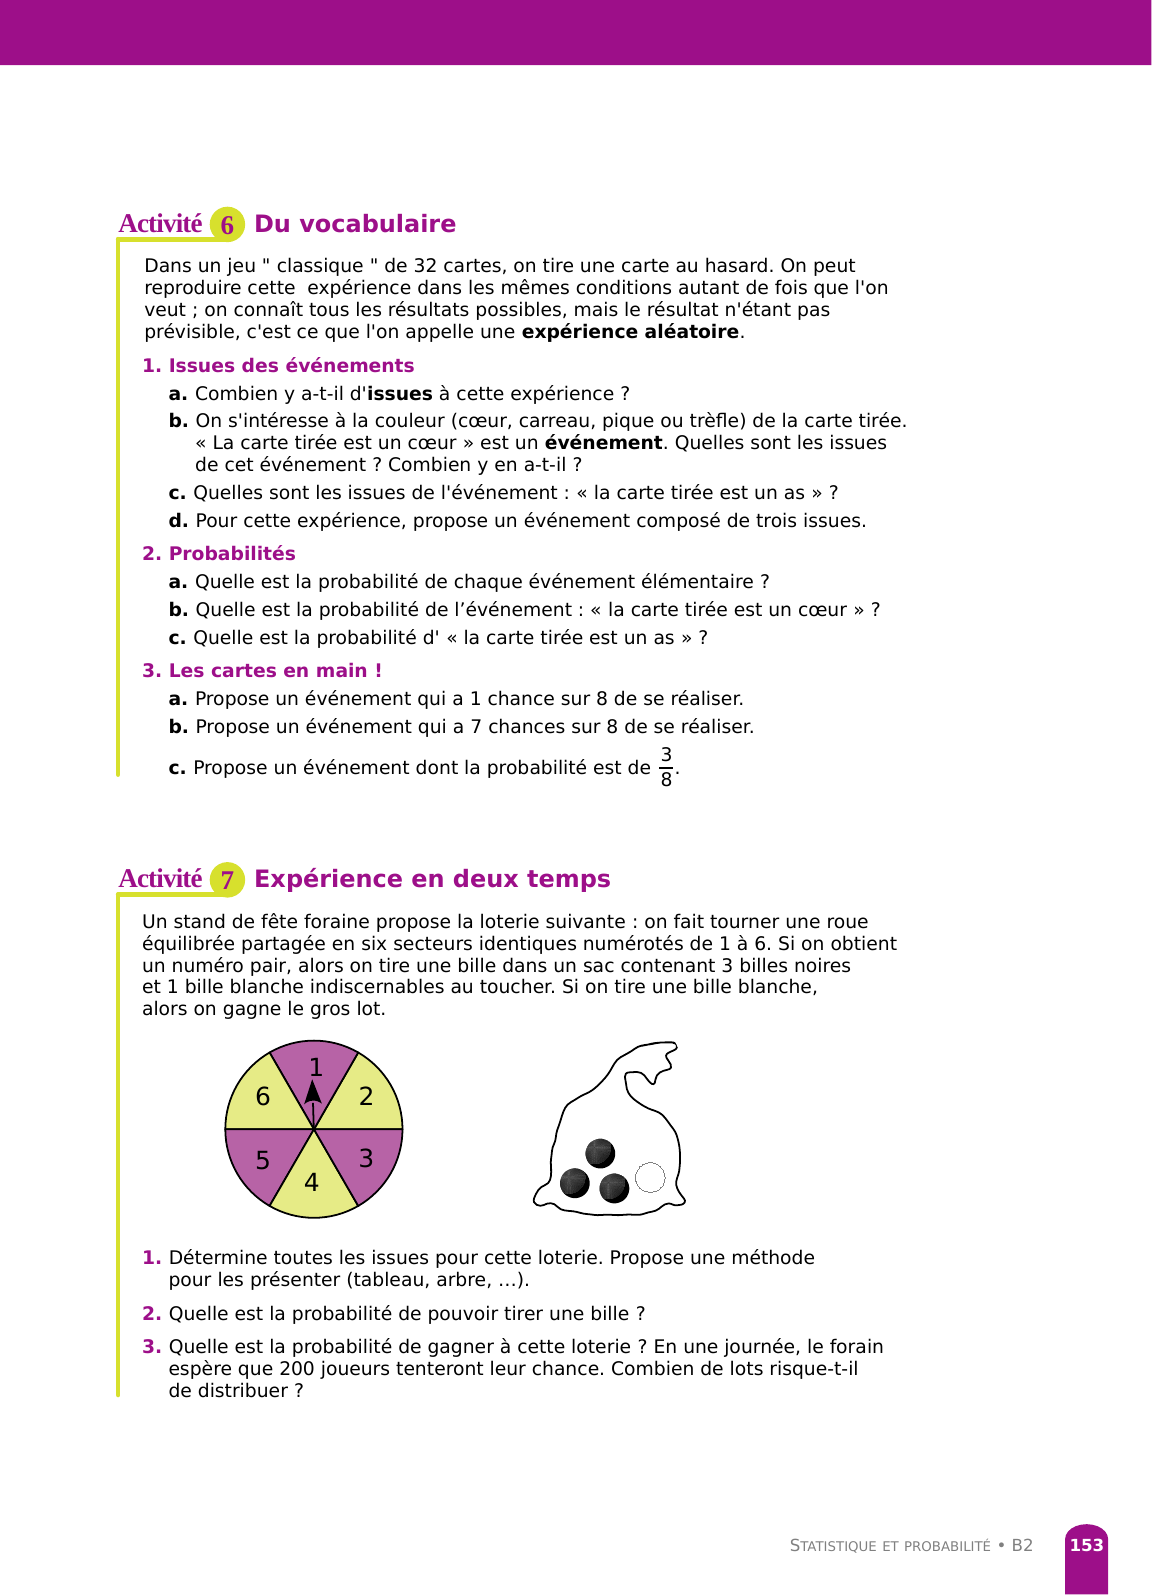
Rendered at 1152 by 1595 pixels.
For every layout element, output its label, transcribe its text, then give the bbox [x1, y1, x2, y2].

list Quelle est la probabilité de gagner à cette loterie ? En une journée, le forain espère que 200 joueurs tenteront leur chance. Combien de lots risque-t-il de distribuer ? [142, 1337, 915, 1402]
list Dans un jeu " classique " de 32 cartes, on tire une carte au hasard. On peut reproduire cette expérience dans les mêmes conditions autant de fois que l'on veut ; on connaît tous les résultats possibles, mais le résultat n'étant pas prévisible, c'est ce que l'on appelle une expérience aléatoire. [142, 256, 915, 343]
list Quelle est la probabilité de pouvoir tirer une bille ? [142, 1303, 915, 1325]
list Pour cette expérience, propose un événement composé de trois issues. [168, 510, 915, 532]
list Quelles sont les issues de l'événement : « la carte tirée est un as » ? [168, 482, 1033, 504]
list Les cartes en main ! [142, 661, 915, 682]
list Quelle est la probabilité de l’événement : « la carte tirée est un cœur » ? [168, 599, 915, 621]
text Un stand de fête foraine propose la loterie suivante : on fait tourner une roue équilibrée partagée en six secteurs identiques numérotés de 1 à 6. Si on obtient un numéro pair, alors on tire une bille dans un sac contenant 3 billes noires et 1 bille blanche indiscernables au toucher. Si on tire une bille blanche, alors on gagne le gros lot. [142, 911, 915, 1020]
text Expérience en deux temps [233, 862, 1033, 893]
list Propose un événement dont la probabilité est de . [168, 744, 915, 791]
list Détermine toutes les issues pour cette loterie. Propose une méthode pour les présenter (tableau, arbre, …). [142, 1247, 915, 1291]
list On s'intéresse à la couleur (cœur, carreau, pique ou trèfle) de la carte tirée. « La carte tirée est un cœur » est un événement. Quelles sont les issues de cet événement ? Combien y en a-t-il ? [168, 410, 915, 476]
text Activité [118, 862, 222, 892]
text Activité [118, 207, 221, 237]
list Propose un événement qui a 7 chances sur 8 de se réaliser. [168, 716, 915, 738]
list Quelle est la probabilité d' « la carte tirée est un as » ? [168, 627, 1033, 649]
text Du vocabulaire [234, 207, 1033, 238]
list Combien y a-t-il d'issues à cette expérience ? [168, 383, 915, 404]
list Quelle est la probabilité de chaque événement élémentaire ? [168, 571, 915, 593]
list Issues des événements [142, 355, 915, 377]
list Probabilités [142, 543, 915, 565]
list Propose un événement qui a 1 chance sur 8 de se réaliser. [168, 688, 915, 710]
